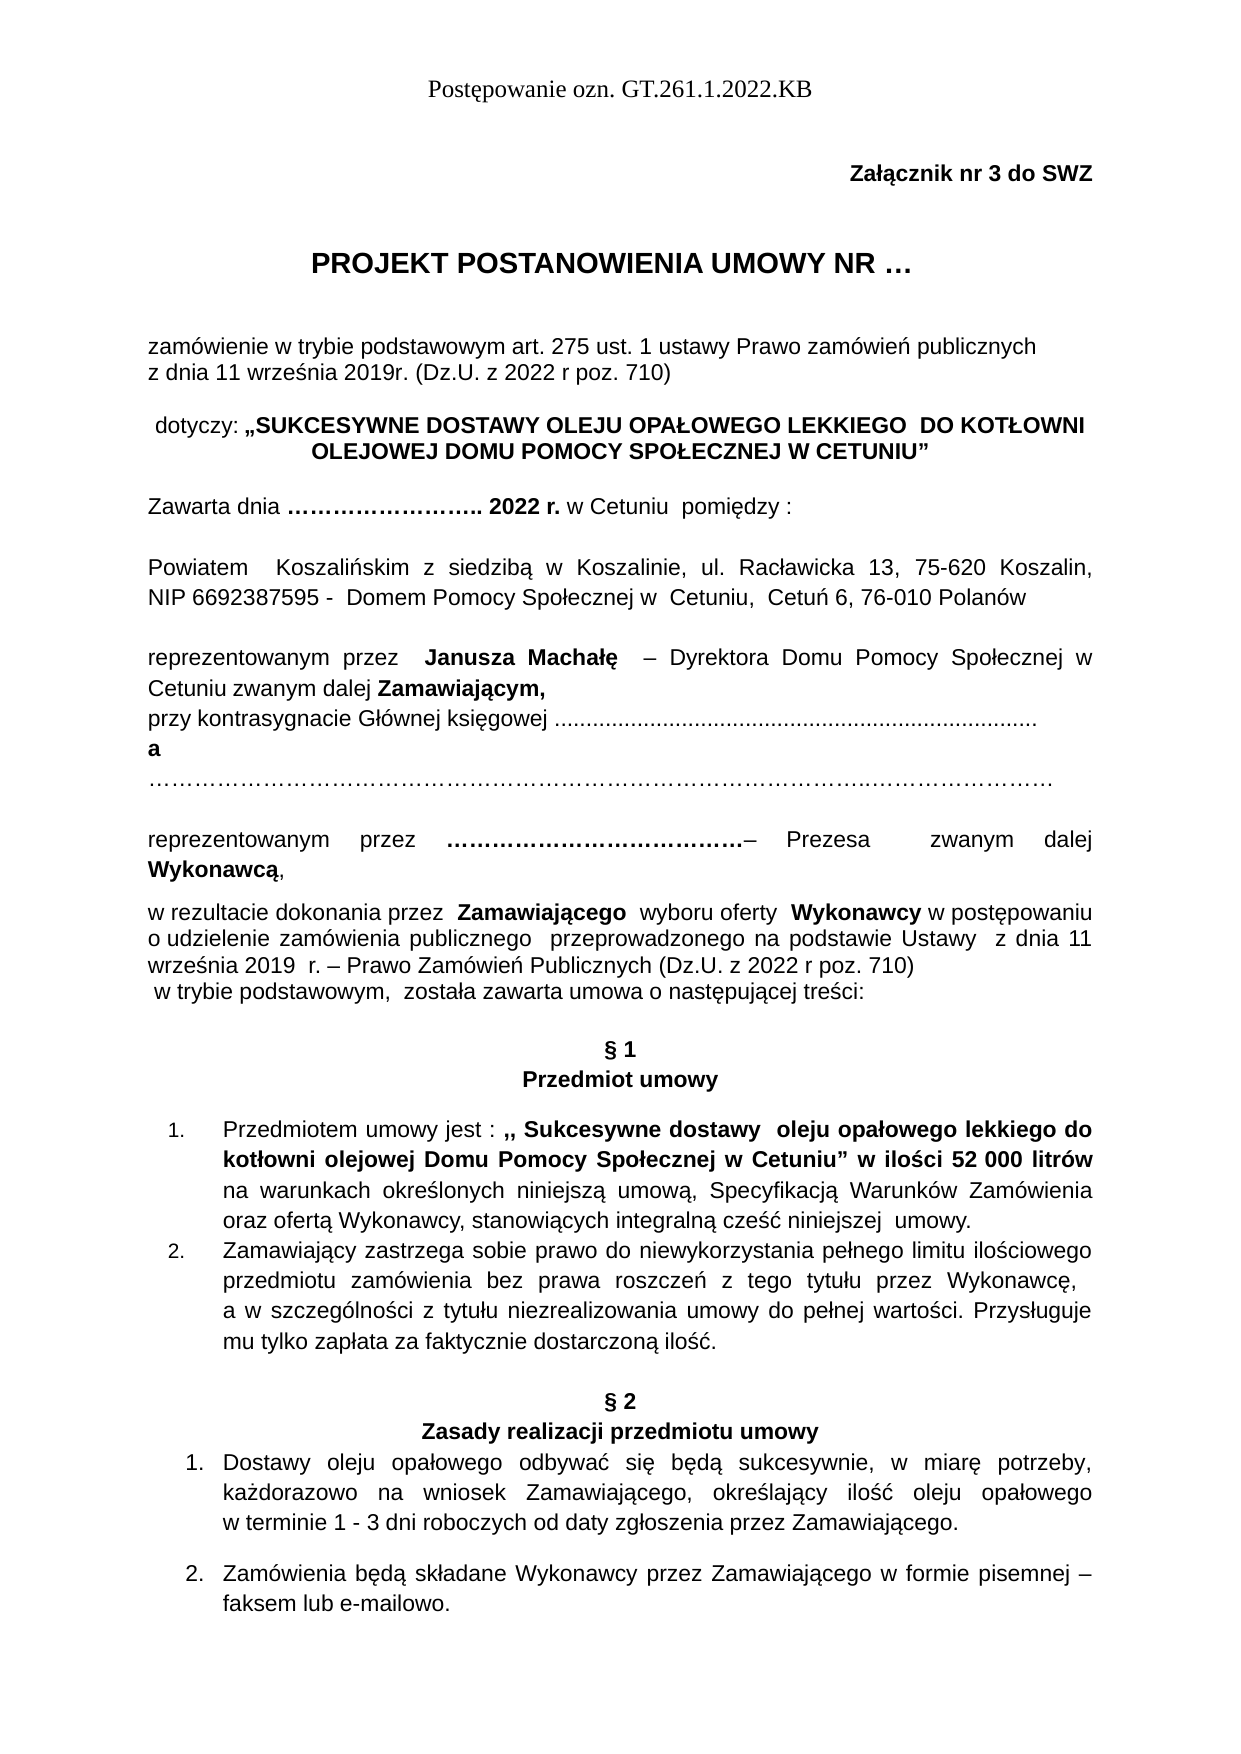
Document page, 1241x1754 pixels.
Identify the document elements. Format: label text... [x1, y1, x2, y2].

text reprezentowanym przez Janusza Machałę – Dyrektora Domu Pomocy Społecznej w Cetuniu zwanym dalej Zamawiającym, [148, 644, 1093, 701]
text § 2 [148, 1388, 1093, 1414]
text § 1 [148, 1036, 1093, 1062]
list Zamówienia będą składane Wykonawcy przez Zamawiającego w formie pisemnej – faksem lub e-mailowo. [185, 1560, 1093, 1617]
text Powiatem Koszalińskim z siedzibą w Koszalinie, ul. Racławicka 13, 75-620 Koszalin, NIP 6692387595 - Domem Pomocy Społecznej w Cetuniu, Cetuń 6, 76-010 Polanów [148, 554, 1093, 610]
list Przedmiotem umowy jest : ,, Sukcesywne dostawy oleju opałowego lekkiego do kotłowni olejowej Domu Pomocy Społecznej w Cetuniu” w ilości 52 000 litrów na warunkach określonych niniejszą umową, Specyfikacją Warunków Zamówienia oraz ofertą Wykonawcy, stanowiących integralną cześć niniejszej umowy. [185, 1116, 1093, 1233]
list Zamawiający zastrzega sobie prawo do niewykorzystania pełnego limitu ilościowego przedmiotu zamówienia bez prawa roszczeń z tego tytułu przez Wykonawcę, a w szczególności z tytułu niezrealizowania umowy do pełnej wartości. Przysługuje mu tylko zapłata za faktycznie dostarczoną ilość. [185, 1237, 1093, 1354]
text z dnia 11 września 2019r. (Dz.U. z 2022 r poz. 710) [148, 359, 1093, 385]
text w trybie podstawowym, została zawarta umowa o następującej treści: [148, 978, 1093, 1004]
text PROJEKT POSTANOWIENIA UMOWY NR … [148, 246, 1093, 280]
text w rezultacie dokonania przez Zamawiającego wyboru oferty Wykonawcy w postępowaniu o udzielenie zamówienia publicznego przeprowadzonego na podstawie Ustawy z dnia 11 września 2019 r. – Prawo Zamówień Publicznych (Dz.U. z 2022 r poz. 710) [148, 899, 1093, 978]
text reprezentowanym przez …………………………………– Prezesa zwanym dalej Wykonawcą, [148, 826, 1093, 882]
text Zasady realizacji przedmiotu umowy [148, 1418, 1093, 1445]
text …………………………………………………………………………………..…………………… [148, 765, 1093, 792]
text przy kontrasygnacie Głównej księgowej ............................................................................ [148, 705, 1093, 731]
list Dostawy oleju opałowego odbywać się będą sukcesywnie, w miarę potrzeby, każdorazowo na wniosek Zamawiającego, określający ilość oleju opałowego w terminie 1 - 3 dni roboczych od daty zgłoszenia przez Zamawiającego. [185, 1448, 1093, 1535]
text Przedmiot umowy [148, 1066, 1093, 1092]
text Załącznik nr 3 do SWZ [148, 160, 1093, 186]
text a [148, 735, 1093, 762]
text zamówienie w trybie podstawowym art. 275 ust. 1 ustawy Prawo zamówień publicznych [148, 333, 1093, 359]
text dotyczy: „SUKCESYWNE DOSTAWY OLEJU OPAŁOWEGO LEKKIEGO DO KOTŁOWNI OLEJOWEJ DOMU POMOCY SPOŁECZNEJ W CETUNIU” [148, 412, 1093, 464]
text Zawarta dnia …………………….. 2022 r. w Cetuniu pomiędzy : [148, 493, 1093, 520]
